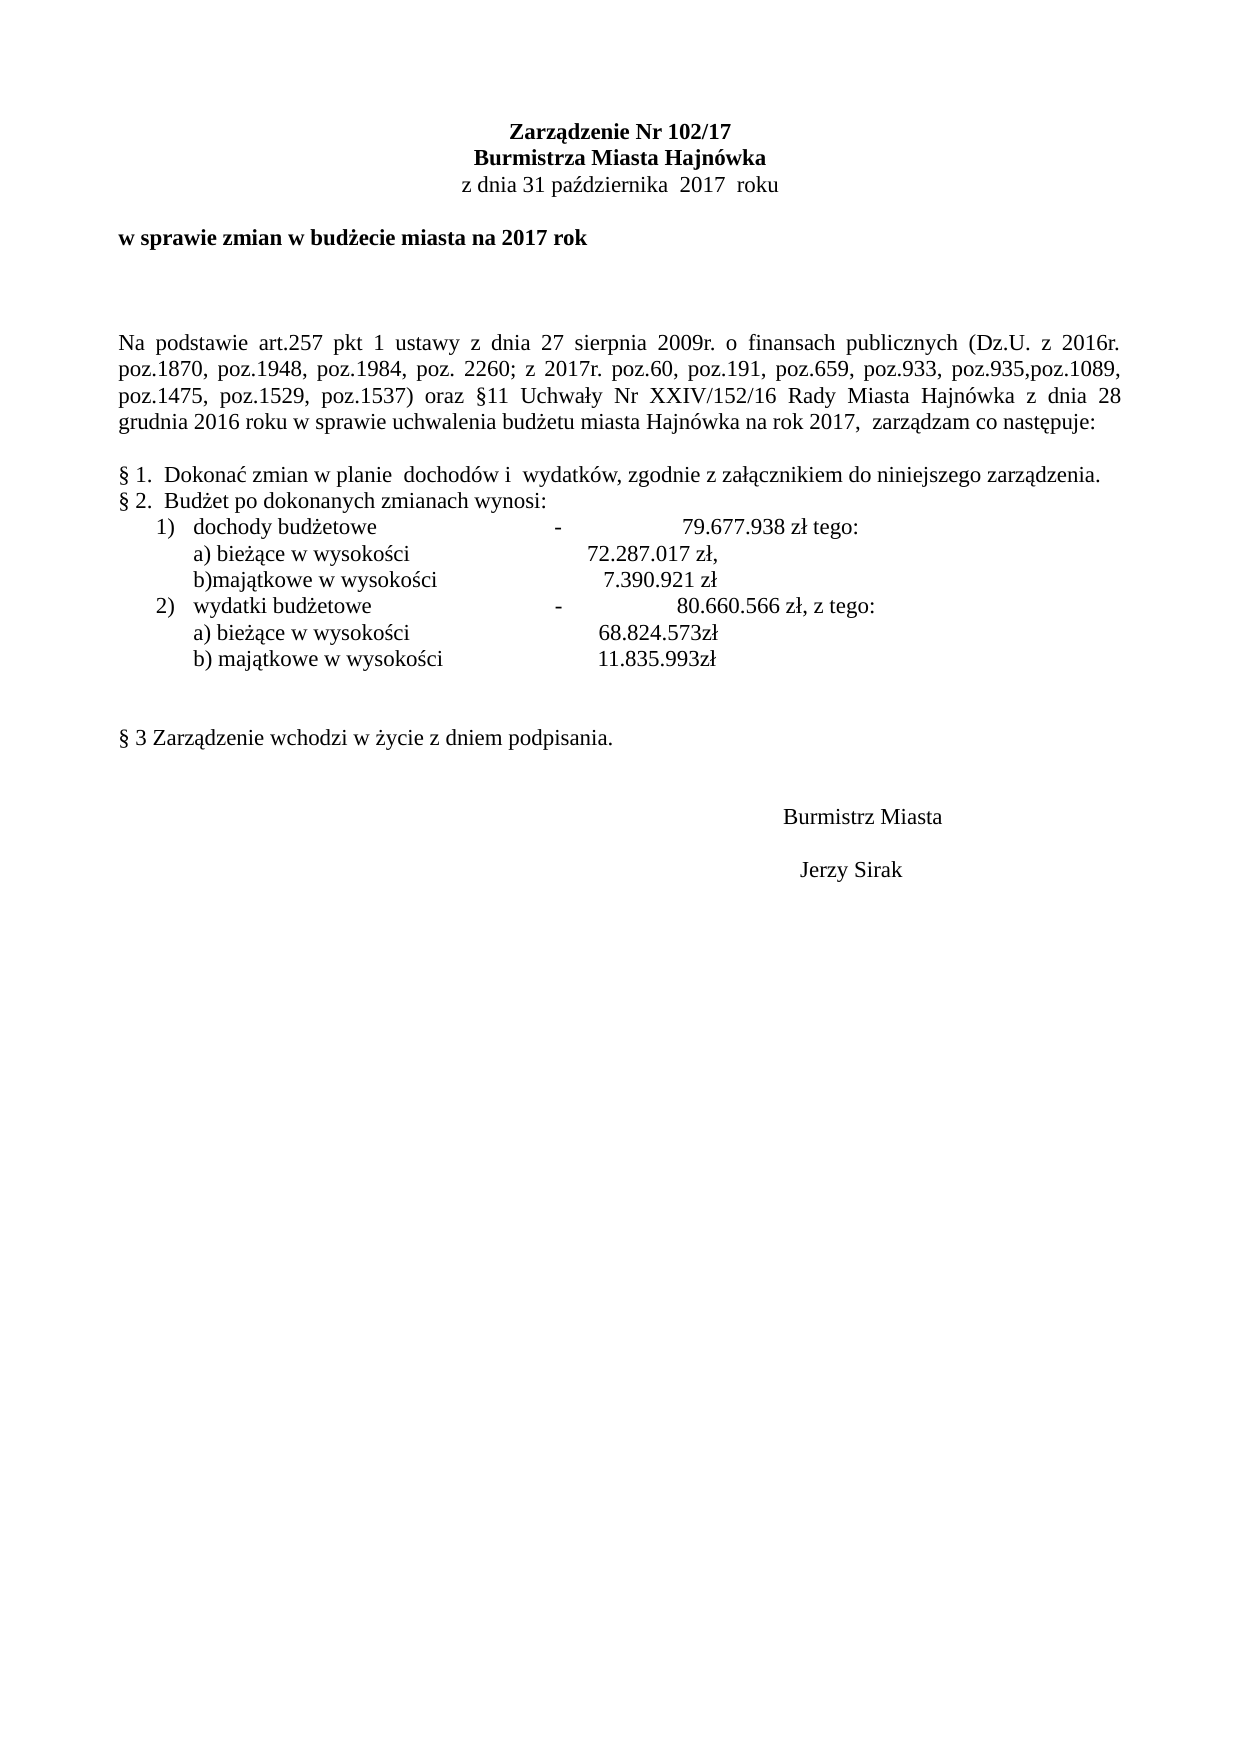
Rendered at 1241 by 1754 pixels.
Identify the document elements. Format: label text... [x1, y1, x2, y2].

text Burmistrz Miasta [118, 803, 1122, 830]
text Jerzy Sirak [118, 856, 1122, 882]
list b)majątkowe w wysokości 7.390.921 zł [156, 566, 1122, 592]
list a) bieżące w wysokości 72.287.017 zł, [156, 540, 1122, 566]
text z dnia 31 października 2017 roku [118, 171, 1122, 197]
text § 1. Dokonać zmian w planie dochodów i wydatków, zgodnie z załącznikiem do niniejszego zarządzenia. [118, 461, 1122, 487]
text § 3 Zarządzenie wchodzi w życie z dniem podpisania. [118, 724, 1122, 751]
text Burmistrza Miasta Hajnówka [118, 144, 1122, 171]
list wydatki budżetowe - 80.660.566 zł, z tego: [156, 592, 1122, 619]
list a) bieżące w wysokości 68.824.573zł [156, 619, 1122, 645]
list dochody budżetowe - 79.677.938 zł tego: [156, 513, 1122, 540]
text w sprawie zmian w budżecie miasta na 2017 rok [118, 223, 1122, 250]
text Zarządzenie Nr 102/17 [118, 118, 1122, 144]
text Na podstawie art.257 pkt 1 ustawy z dnia 27 sierpnia 2009r. o finansach publicznych (Dz.U. z 2016r. poz.1870, poz.1948, poz.1984, poz. 2260; z 2017r. poz.60, poz.191, poz.659, poz.933, poz.935,poz.1089, poz.1475, poz.1529, poz.1537) oraz §11 Uchwały Nr XXIV/152/16 Rady Miasta Hajnówka z dnia 28 grudnia 2016 roku w sprawie uchwalenia budżetu miasta Hajnówka na rok 2017, zarządzam co następuje: [118, 329, 1122, 434]
text § 2. Budżet po dokonanych zmianach wynosi: [118, 487, 1122, 513]
list b) majątkowe w wysokości 11.835.993zł [156, 645, 1122, 672]
